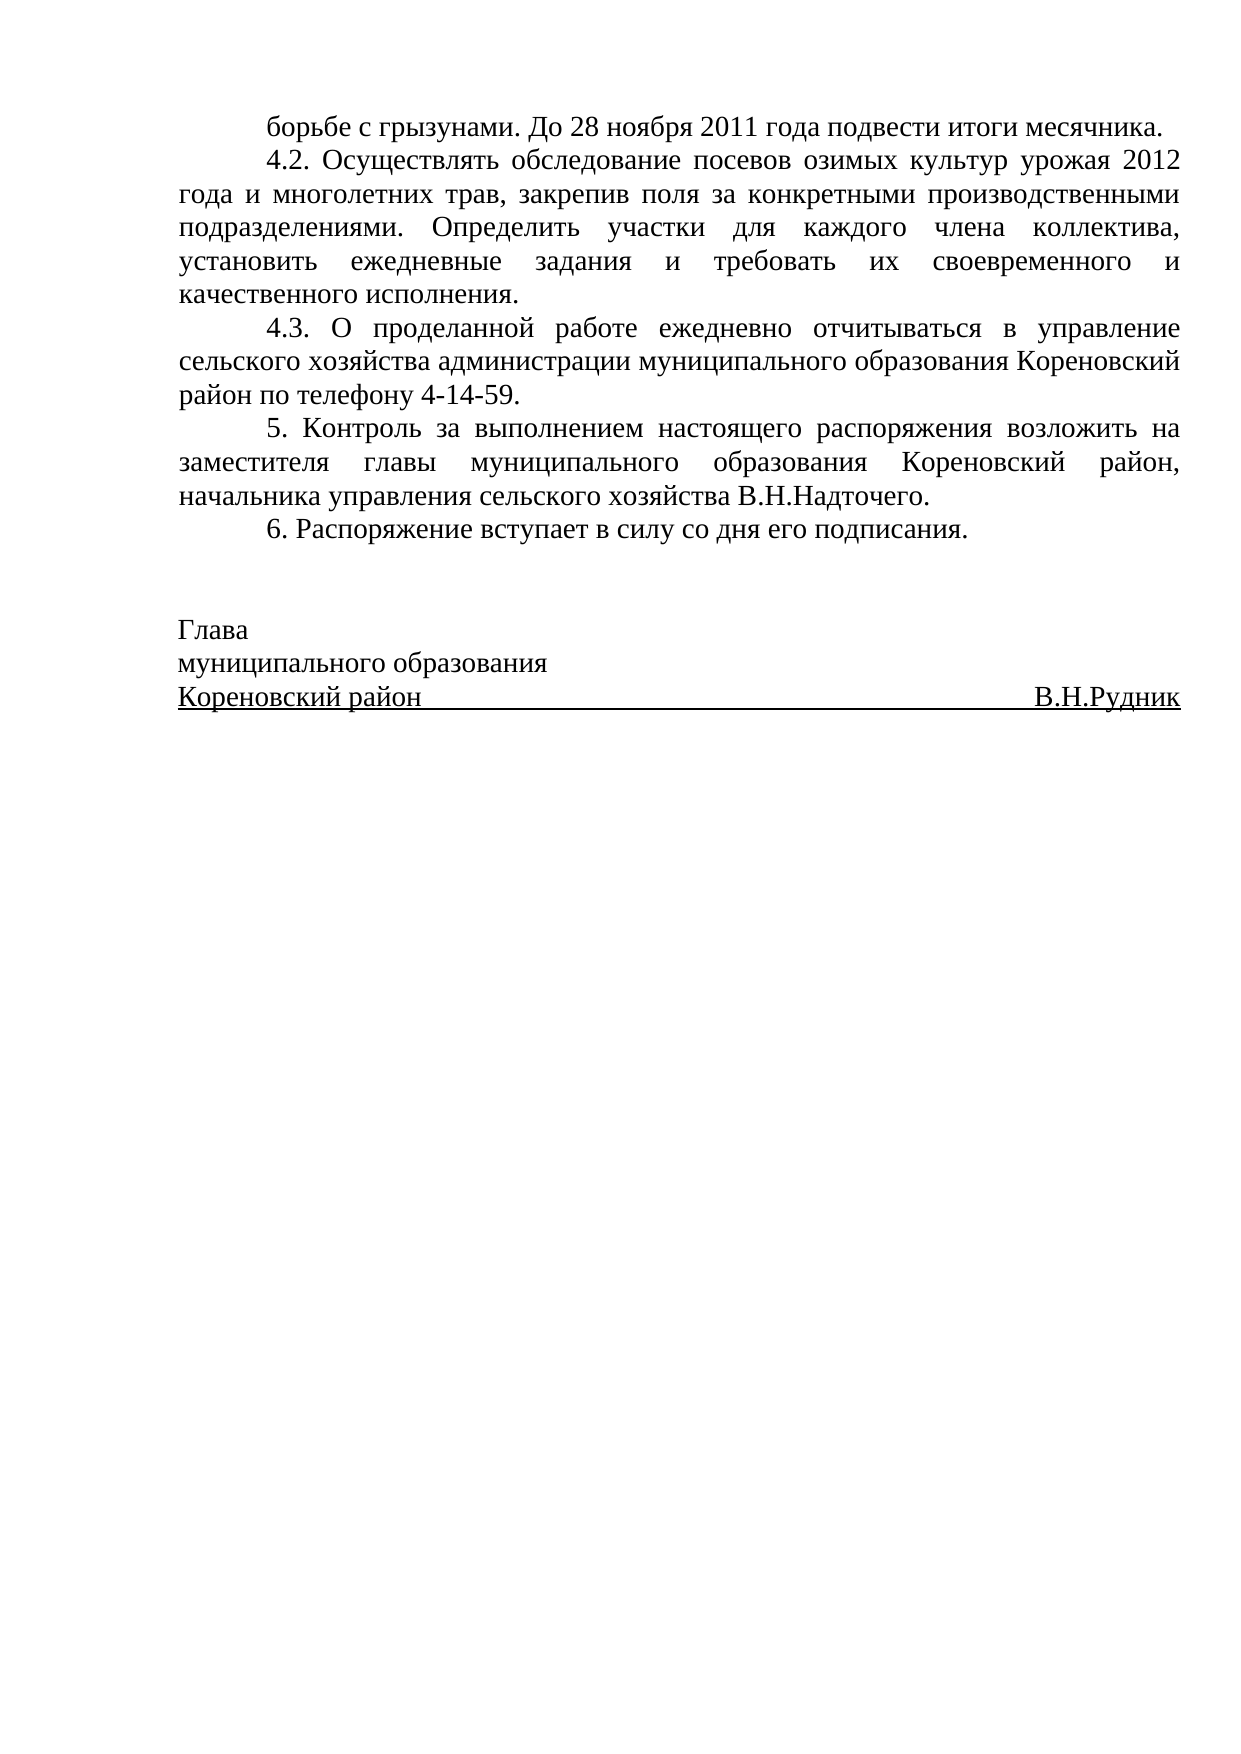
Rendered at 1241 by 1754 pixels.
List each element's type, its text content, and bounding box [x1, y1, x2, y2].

text Кореновский район В.Н.Рудник [177, 679, 1181, 708]
text борьбе с грызунами. До 28 ноября 2011 года подвести итоги месячника. [179, 109, 1181, 142]
text 5. Контроль за выполнением настоящего распоряжения возложить на заместителя главы муниципального образования Кореновский район, начальника управления сельского хозяйства В.Н.Надточего. [179, 411, 1181, 511]
text 4.3. О проделанной работе ежедневно отчитываться в управление сельского хозяйства администрации муниципального образования Кореновский район по телефону 4-14-59. [179, 310, 1181, 411]
text муниципального образования [177, 645, 1181, 679]
text 6. Распоряжение вступает в силу со дня его подписания. [179, 511, 1181, 545]
text 4.2. Осуществлять обследование посевов озимых культур урожая 2012 года и многолетних трав, закрепив поля за конкретными производственными подразделениями. Определить участки для каждого члена коллектива, установить ежедневные задания и требовать их своевременного и качественного исполнения. [179, 142, 1181, 310]
text Глава [177, 612, 1181, 645]
